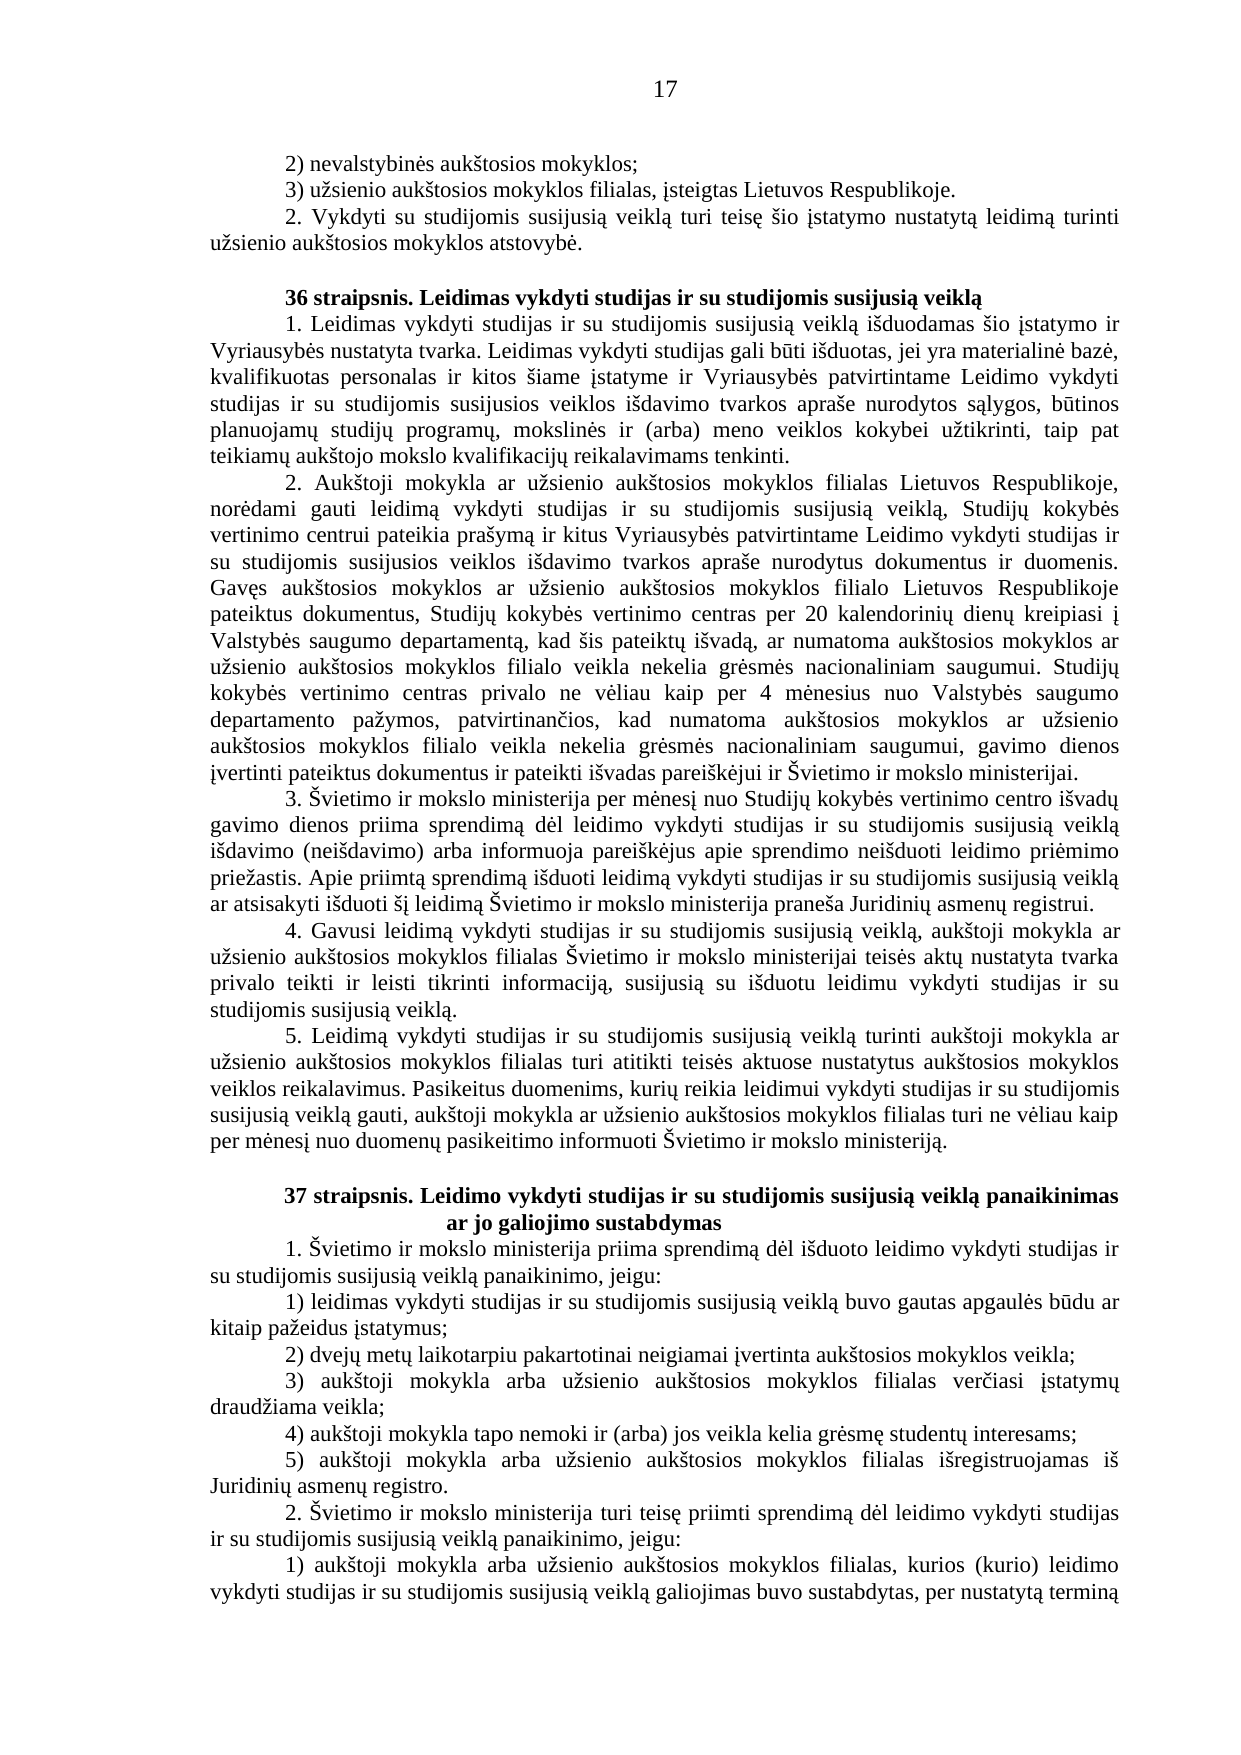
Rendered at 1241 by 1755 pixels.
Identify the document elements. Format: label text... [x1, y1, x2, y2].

text 37 straipsnis. Leidimo vykdyti studijas ir su studijomis susijusią veiklą panaikinimas ar jo galiojimo sustabdymas [284, 1183, 1120, 1235]
text 3) užsienio aukštosios mokyklos filialas, įsteigtas Lietuvos Respublikoje. [210, 176, 1120, 203]
text 4) aukštoji mokykla tapo nemoki ir (arba) jos veikla kelia grėsmę studentų interesams; [210, 1420, 1120, 1446]
text 1. Leidimas vykdyti studijas ir su studijomis susijusią veiklą išduodamas šio įstatymo ir Vyriausybės nustatyta tvarka. Leidimas vykdyti studijas gali būti išduotas, jei yra materialinė bazė, kvalifikuotas personalas ir kitos šiame įstatyme ir Vyriausybės patvirtintame Leidimo vykdyti studijas ir su studijomis susijusios veiklos išdavimo tvarkos apraše nurodytos sąlygos, būtinos planuojamų studijų programų, mokslinės ir (arba) meno veiklos kokybei užtikrinti, taip pat teikiamų aukštojo mokslo kvalifikacijų reikalavimams tenkinti. [210, 311, 1120, 469]
text 3. Švietimo ir mokslo ministerija per mėnesį nuo Studijų kokybės vertinimo centro išvadų gavimo dienos priima sprendimą dėl leidimo vykdyti studijas ir su studijomis susijusią veiklą išdavimo (neišdavimo) arba informuoja pareiškėjus apie sprendimo neišduoti leidimo priėmimo priežastis. Apie priimtą sprendimą išduoti leidimą vykdyti studijas ir su studijomis susijusią veiklą ar atsisakyti išduoti šį leidimą Švietimo ir mokslo ministerija praneša Juridinių asmenų registrui. [210, 785, 1120, 917]
text 4. Gavusi leidimą vykdyti studijas ir su studijomis susijusią veiklą, aukštoji mokykla ar užsienio aukštosios mokyklos filialas Švietimo ir mokslo ministerijai teisės aktų nustatyta tvarka privalo teikti ir leisti tikrinti informaciją, susijusią su išduotu leidimu vykdyti studijas ir su studijomis susijusią veiklą. [210, 917, 1120, 1022]
text 36 straipsnis. Leidimas vykdyti studijas ir su studijomis susijusią veiklą [210, 284, 1120, 311]
text 2. Švietimo ir mokslo ministerija turi teisę priimti sprendimą dėl leidimo vykdyti studijas ir su studijomis susijusią veiklą panaikinimo, jeigu: [210, 1499, 1120, 1552]
text 2) dvejų metų laikotarpiu pakartotinai neigiamai įvertinta aukštosios mokyklos veikla; [210, 1341, 1120, 1367]
text 1) leidimas vykdyti studijas ir su studijomis susijusią veiklą buvo gautas apgaulės būdu ar kitaip pažeidus įstatymus; [210, 1288, 1120, 1341]
text 5. Leidimą vykdyti studijas ir su studijomis susijusią veiklą turinti aukštoji mokykla ar užsienio aukštosios mokyklos filialas turi atitikti teisės aktuose nustatytus aukštosios mokyklos veiklos reikalavimus. Pasikeitus duomenims, kurių reikia leidimui vykdyti studijas ir su studijomis susijusią veiklą gauti, aukštoji mokykla ar užsienio aukštosios mokyklos filialas turi ne vėliau kaip per mėnesį nuo duomenų pasikeitimo informuoti Švietimo ir mokslo ministeriją. [210, 1022, 1120, 1154]
text 1. Švietimo ir mokslo ministerija priima sprendimą dėl išduoto leidimo vykdyti studijas ir su studijomis susijusią veiklą panaikinimo, jeigu: [210, 1235, 1120, 1288]
text 2. Vykdyti su studijomis susijusią veiklą turi teisę šio įstatymo nustatytą leidimą turinti užsienio aukštosios mokyklos atstovybė. [210, 203, 1120, 255]
text 2. Aukštoji mokykla ar užsienio aukštosios mokyklos filialas Lietuvos Respublikoje, norėdami gauti leidimą vykdyti studijas ir su studijomis susijusią veiklą, Studijų kokybės vertinimo centrui pateikia prašymą ir kitus Vyriausybės patvirtintame Leidimo vykdyti studijas ir su studijomis susijusios veiklos išdavimo tvarkos apraše nurodytus dokumentus ir duomenis. Gavęs aukštosios mokyklos ar užsienio aukštosios mokyklos filialo Lietuvos Respublikoje pateiktus dokumentus, Studijų kokybės vertinimo centras per 20 kalendorinių dienų kreipiasi į Valstybės saugumo departamentą, kad šis pateiktų išvadą, ar numatoma aukštosios mokyklos ar užsienio aukštosios mokyklos filialo veikla nekelia grėsmės nacionaliniam saugumui. Studijų kokybės vertinimo centras privalo ne vėliau kaip per 4 mėnesius nuo Valstybės saugumo departamento pažymos, patvirtinančios, kad numatoma aukštosios mokyklos ar užsienio aukštosios mokyklos filialo veikla nekelia grėsmės nacionaliniam saugumui, gavimo dienos įvertinti pateiktus dokumentus ir pateikti išvadas pareiškėjui ir Švietimo ir mokslo ministerijai. [210, 469, 1120, 785]
text 1) aukštoji mokykla arba užsienio aukštosios mokyklos filialas, kurios (kurio) leidimo vykdyti studijas ir su studijomis susijusią veiklą galiojimas buvo sustabdytas, per nustatytą terminą [210, 1552, 1120, 1604]
text 3) aukštoji mokykla arba užsienio aukštosios mokyklos filialas verčiasi įstatymų draudžiama veikla; [210, 1367, 1120, 1420]
text 2) nevalstybinės aukštosios mokyklos; [210, 150, 1120, 176]
text 5) aukštoji mokykla arba užsienio aukštosios mokyklos filialas išregistruojamas iš Juridinių asmenų registro. [210, 1446, 1120, 1499]
